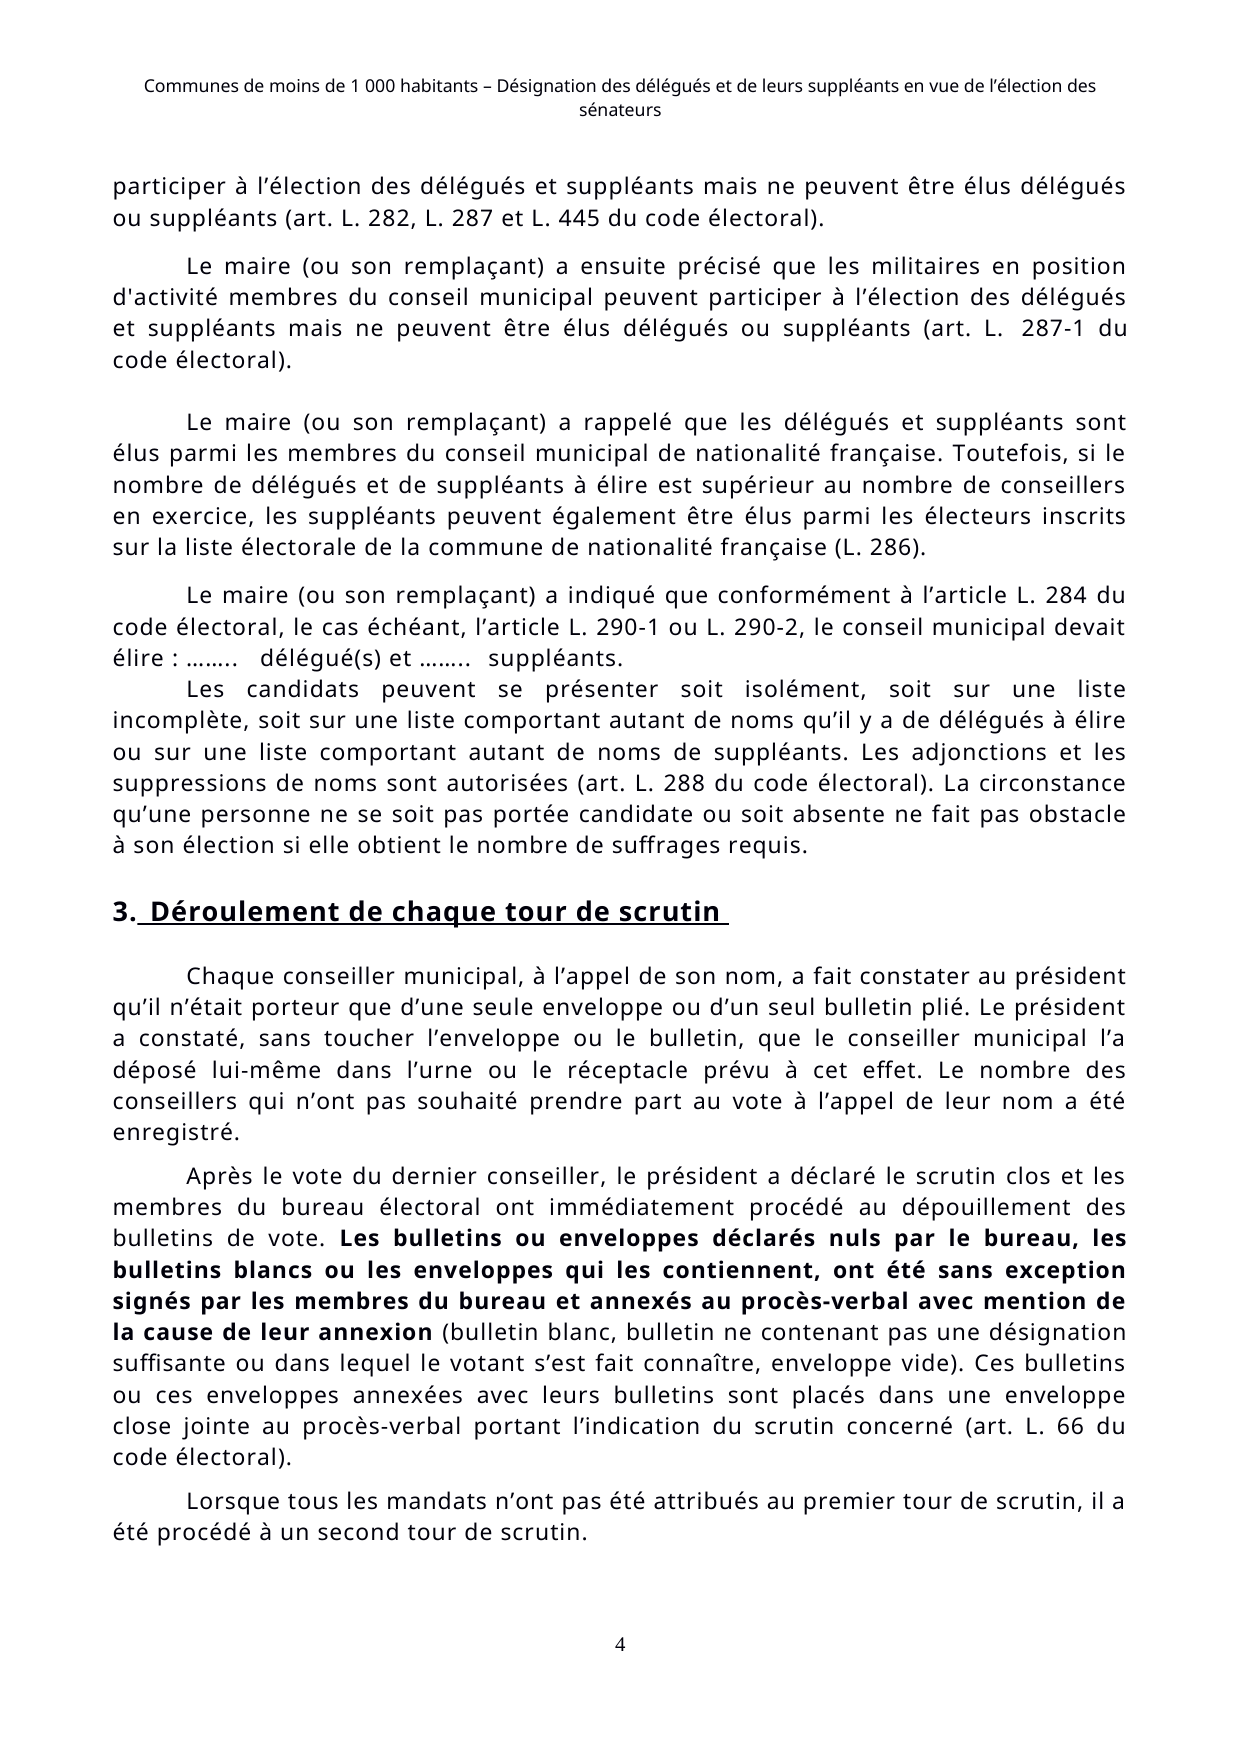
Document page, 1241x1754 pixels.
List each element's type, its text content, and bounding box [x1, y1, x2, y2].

subtitle Le maire (ou son remplaçant) a indiqué que conformément à l’article L. 284 du code électoral, le cas échéant, l’article L. 290-1 ou L. 290-2, le conseil municipal devait élire : …….. délégué(s) et …….. suppléants. [112, 579, 1128, 673]
text Lorsque tous les mandats n’ont pas été attribués au premier tour de scrutin, il a été procédé à un second tour de scrutin. [112, 1485, 1128, 1547]
text Après le vote du dernier conseiller, le président a déclaré le scrutin clos et les membres du bureau électoral ont immédiatement procédé au dépouillement des bulletins de vote. Les bulletins ou enveloppes déclarés nuls par le bureau, les bulletins blancs ou les enveloppes qui les contiennent, ont été sans exception signés par les membres du bureau et annexés au procès-verbal avec mention de la cause de leur annexion (bulletin blanc, bulletin ne contenant pas une désignation suffisante ou dans lequel le votant s’est fait connaître, enveloppe vide). Ces bulletins ou ces enveloppes annexées avec leurs bulletins sont placés dans une enveloppe close jointe au procès-verbal portant l’indication du scrutin concerné (art. L. 66 du code électoral). [112, 1160, 1128, 1472]
text Chaque conseiller municipal, à l’appel de son nom, a fait constater au président qu’il n’était porteur que d’une seule enveloppe ou d’un seul bulletin plié. Le président a constaté, sans toucher l’enveloppe ou le bulletin, que le conseiller municipal l’a déposé lui-même dans l’urne ou le réceptacle prévu à cet effet. Le nombre des conseillers qui n’ont pas souhaité prendre part au vote à l’appel de leur nom a été enregistré. [112, 960, 1128, 1147]
subtitle Déroulement de chaque tour de scrutin [112, 892, 1098, 929]
subtitle Les candidats peuvent se présenter soit isolément, soit sur une liste incomplète, soit sur une liste comportant autant de noms qu’il y a de délégués à élire ou sur une liste comportant autant de noms de suppléants. Les adjonctions et les suppressions de noms sont autorisées (art. L. 288 du code électoral). La circonstance qu’une personne ne se soit pas portée candidate ou soit absente ne fait pas obstacle à son élection si elle obtient le nombre de suffrages requis. [112, 673, 1128, 861]
subtitle Le maire (ou son remplaçant) a ensuite précisé que les militaires en position d'activité membres du conseil municipal peuvent participer à l’élection des délégués et suppléants mais ne peuvent être élus délégués ou suppléants (art. L. 287-1 du code électoral). [112, 250, 1128, 375]
subtitle participer à l’élection des délégués et suppléants mais ne peuvent être élus délégués ou suppléants (art. L. 282, L. 287 et L. 445 du code électoral). [112, 170, 1128, 233]
subtitle Le maire (ou son remplaçant) a rappelé que les délégués et suppléants sont élus parmi les membres du conseil municipal de nationalité française. Toutefois, si le nombre de délégués et de suppléants à élire est supérieur au nombre de conseillers en exercice, les suppléants peuvent également être élus parmi les électeurs inscrits sur la liste électorale de la commune de nationalité française (L. 286). [112, 406, 1128, 562]
